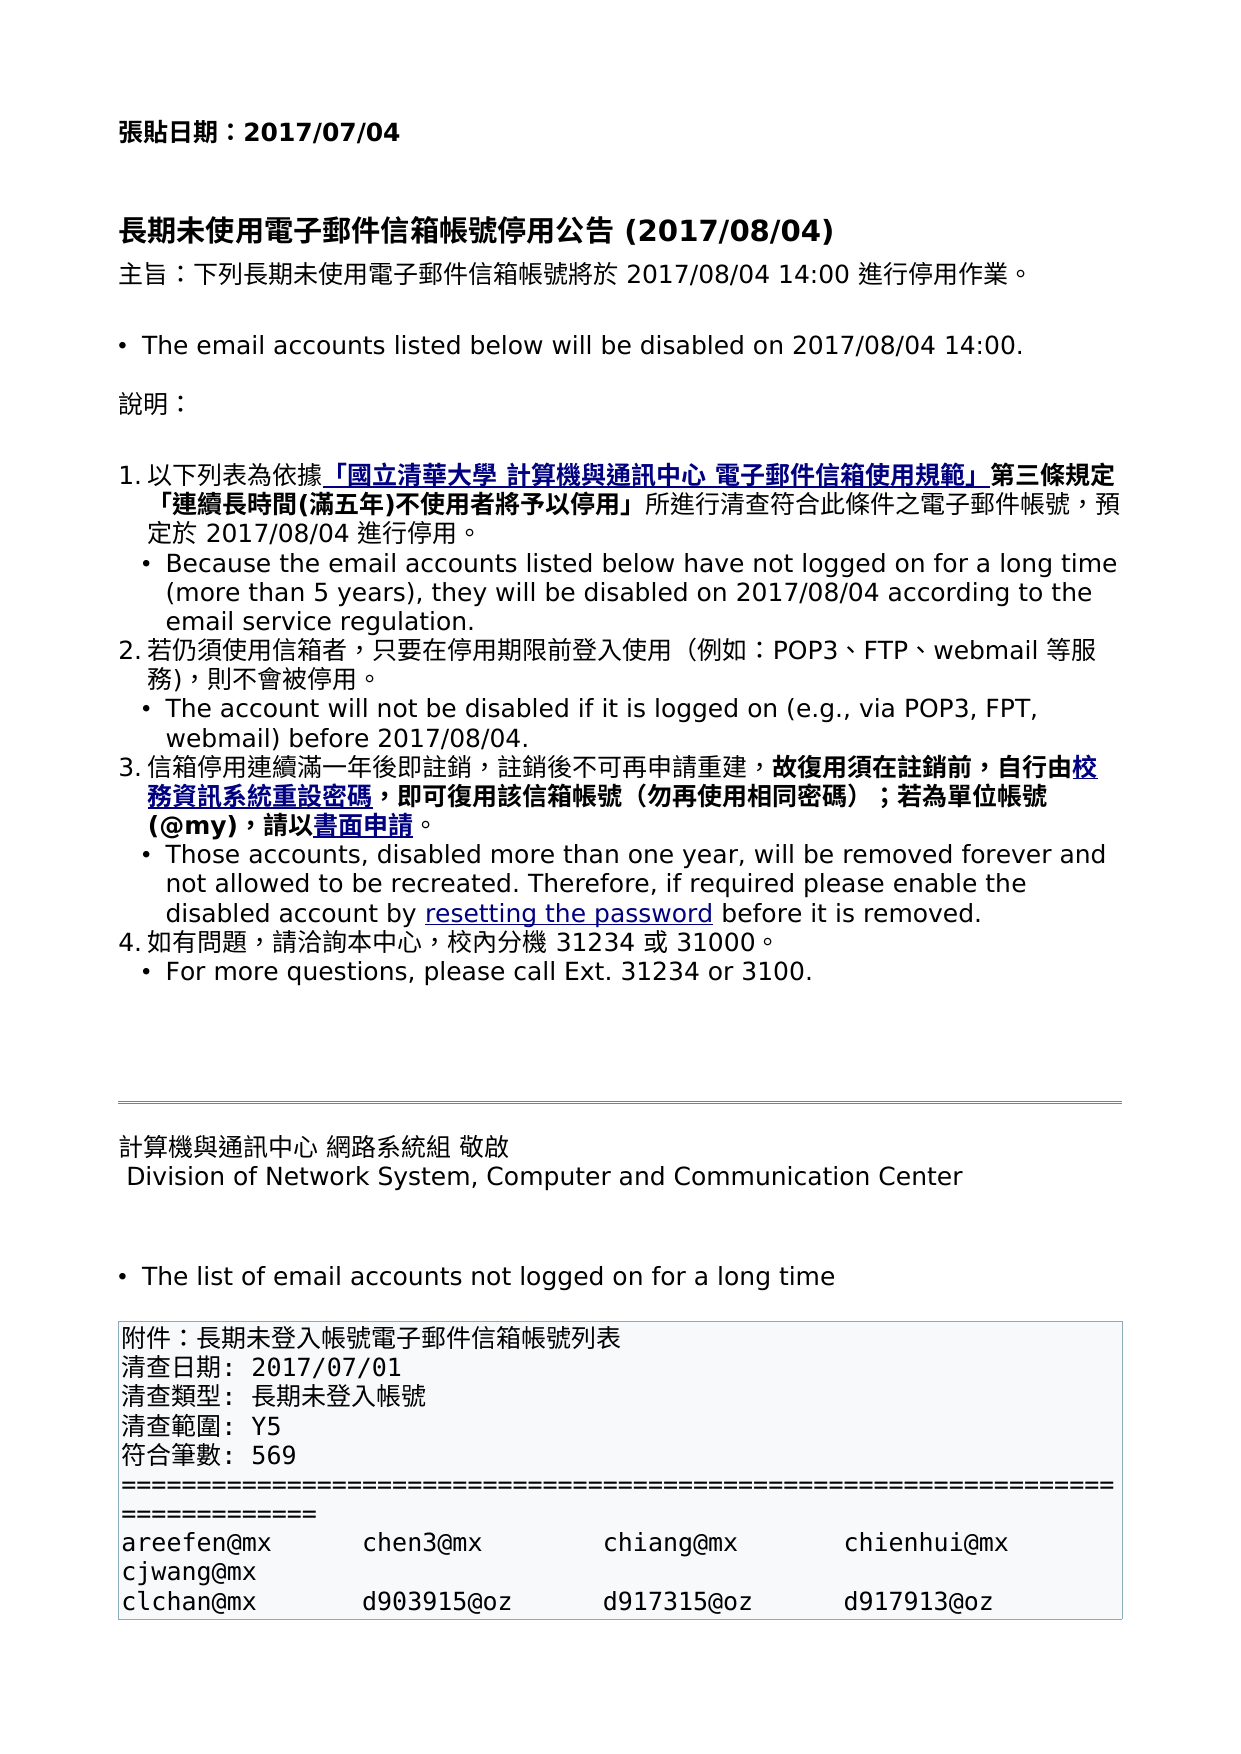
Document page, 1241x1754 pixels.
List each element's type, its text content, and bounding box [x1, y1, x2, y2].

subtitle 長期未使用電子郵件信箱帳號停用公告 (2017/08/04) [118, 214, 1122, 248]
text 說明： [118, 390, 1122, 419]
text 附件：長期未登入帳號電子郵件信箱帳號列表 清查日期: 2017/07/01 清查類型: 長期未登入帳號 清查範圍: Y5 符合筆數: 569 =============================================================================== areefen@mx chen3@mx chiang@mx chienhui@mx cjwang@mx clchan@mx d903915@oz d917315@oz d917913@oz [119, 1322, 1122, 1619]
list 以下列表為依據「國立清華大學 計算機與通訊中心 電子郵件信箱使用規範」第三條規定「連續長時間(滿五年)不使用者將予以停用」所進行清查符合此條件之電子郵件帳號，預定於 2017/08/04 進行停用。 [118, 461, 1122, 549]
list 如有問題，請洽詢本中心，校內分機 31234 或 31000。 [118, 928, 1122, 957]
text 張貼日期：2017/07/04 [118, 118, 1122, 176]
list Those accounts, disabled more than one year, will be removed forever and not allowed to be recreated. Therefore, if required please enable the disabled account by resetting the password before it is removed. [142, 841, 1122, 928]
list The list of email accounts not logged on for a long time [118, 1262, 1122, 1292]
list 信箱停用連續滿一年後即註銷，註銷後不可再申請重建，故復用須在註銷前，自行由校務資訊系統重設密碼，即可復用該信箱帳號（勿再使用相同密碼）；若為單位帳號(@my)，請以書面申請。 [118, 753, 1122, 841]
list For more questions, please call Ext. 31234 or 3100. [142, 957, 1122, 986]
text 計算機與通訊中心 網路系統組 敬啟 Division of Network System, Computer and Communication Center [118, 1133, 1122, 1221]
list The account will not be disabled if it is logged on (e.g., via POP3, FPT, webmail) before 2017/08/04. [142, 695, 1122, 753]
list Because the email accounts listed below have not logged on for a long time (more than 5 years), they will be disabled on 2017/08/04 according to the email service regulation. [142, 549, 1122, 636]
text 主旨：下列長期未使用電子郵件信箱帳號將於 2017/08/04 14:00 進行停用作業。 [118, 260, 1122, 289]
list The email accounts listed below will be disabled on 2017/08/04 14:00. [118, 332, 1122, 361]
list 若仍須使用信箱者，只要在停用期限前登入使用（例如：POP3、FTP、webmail 等服務)，則不會被停用。 [118, 636, 1122, 695]
